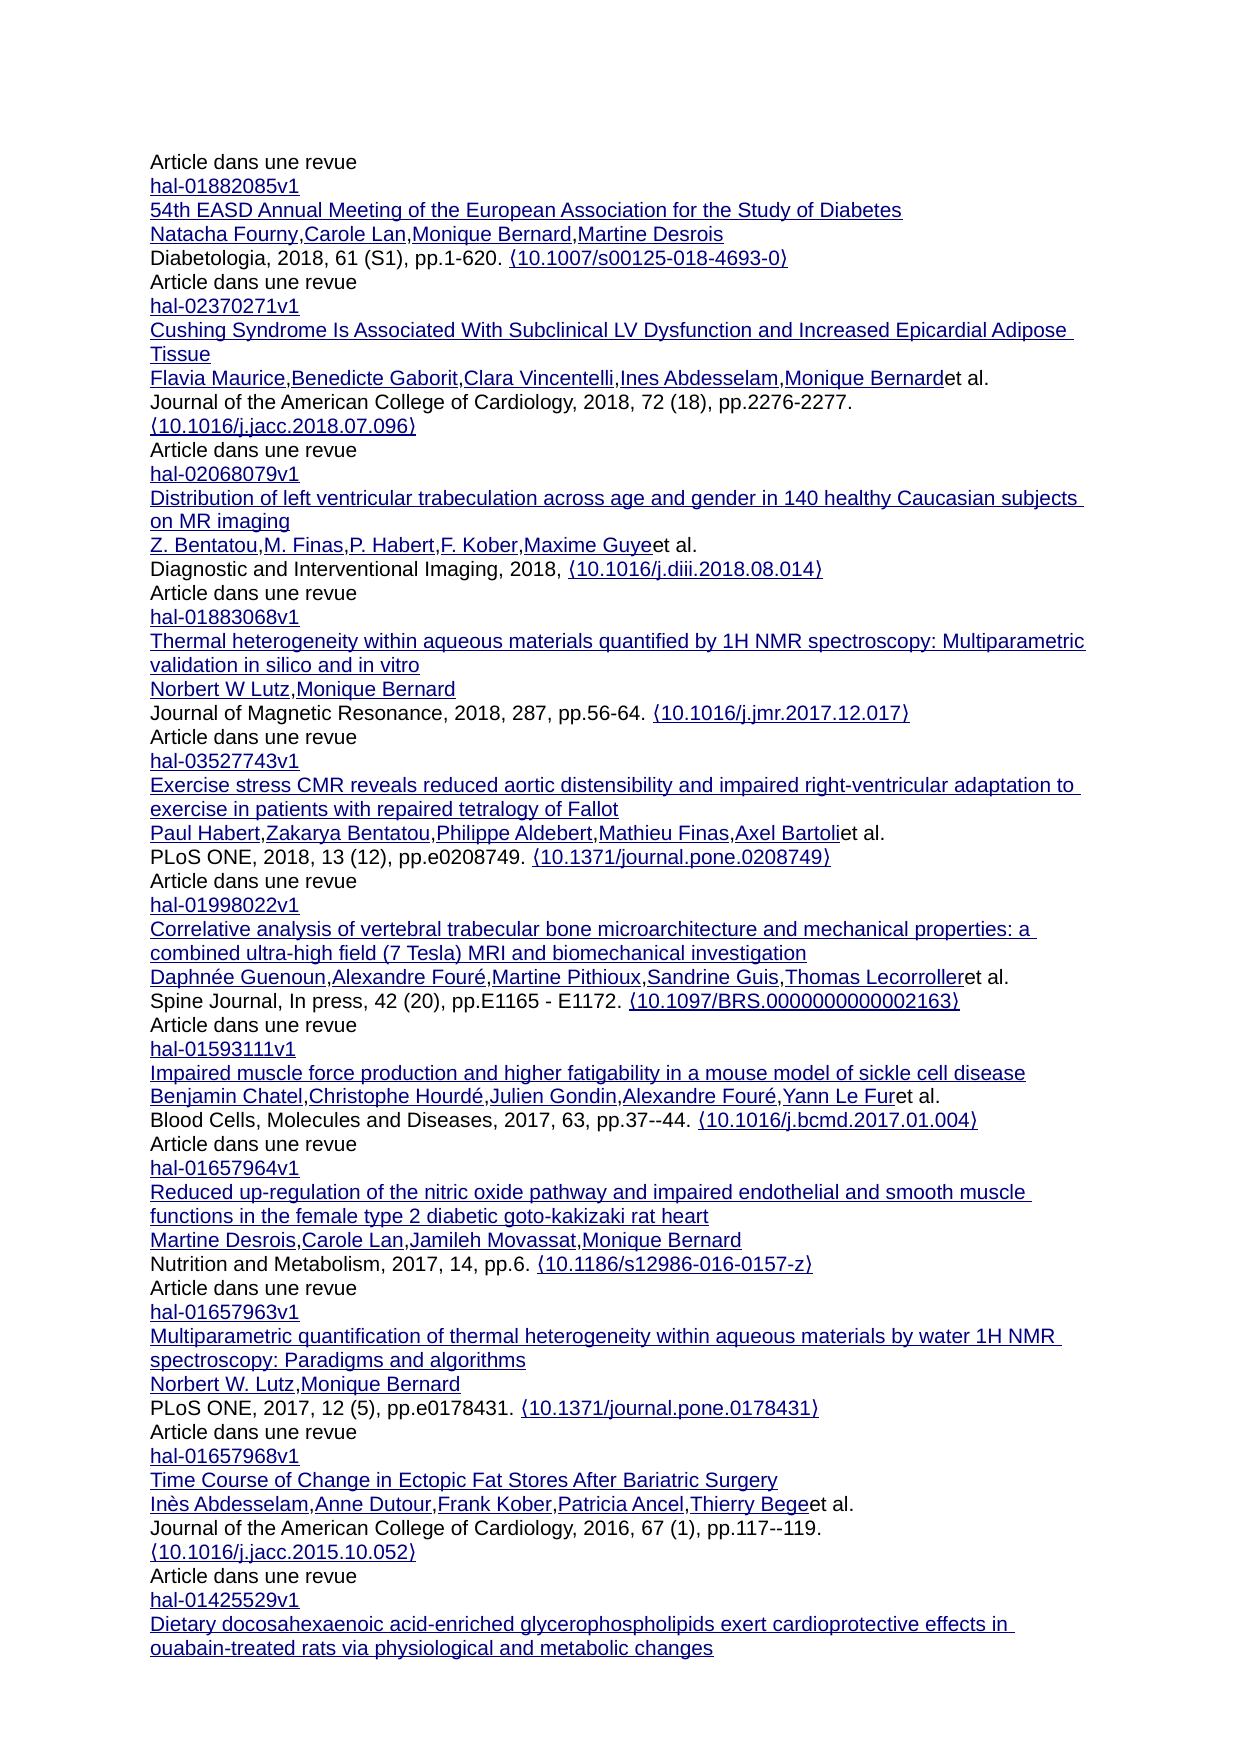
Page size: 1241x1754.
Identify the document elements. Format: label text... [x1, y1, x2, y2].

table_cell Thermal heterogeneity within aqueous materials quantified by 1H NMR spectroscopy: Multiparametric validation in silico and in vitro Norbert W Lutz,Monique Bernard Journal of Magnetic Resonance, 2018, 287, pp.56-64. ⟨10.1016/j.jmr.2017.12.017⟩ Article dans une revue hal-03527743v1 [150, 629, 1090, 773]
table_cell Distribution of left ventricular trabeculation across age and gender in 140 healthy Caucasian subjects on MR imaging Z. Bentatou,M. Finas,P. Habert,F. Kober,Maxime Guyeet al. Diagnostic and Interventional Imaging, 2018, ⟨10.1016/j.diii.2018.08.014⟩ Article dans une revue hal-01883068v1 [150, 485, 1090, 629]
table_cell Exercise stress CMR reveals reduced aortic distensibility and impaired right-ventricular adaptation to exercise in patients with repaired tetralogy of Fallot Paul Habert,Zakarya Bentatou,Philippe Aldebert,Mathieu Finas,Axel Bartoliet al. PLoS ONE, 2018, 13 (12), pp.e0208749. ⟨10.1371/journal.pone.0208749⟩ Article dans une revue hal-01998022v1 [150, 773, 1090, 917]
table_cell Time Course of Change in Ectopic Fat Stores After Bariatric Surgery Inès Abdesselam,Anne Dutour,Frank Kober,Patricia Ancel,Thierry Begeet al. Journal of the American College of Cardiology, 2016, 67 (1), pp.117--119. ⟨10.1016/j.jacc.2015.10.052⟩ Article dans une revue hal-01425529v1 [150, 1468, 1090, 1611]
table_cell Dietary docosahexaenoic acid-enriched glycerophospholipids exert cardioprotective effects in ouabain-treated rats via physiological and metabolic changes [150, 1611, 1090, 1659]
table_cell 54th EASD Annual Meeting of the European Association for the Study of Diabetes Natacha Fourny,Carole Lan,Monique Bernard,Martine Desrois Diabetologia, 2018, 61 (S1), pp.1-620. ⟨10.1007/s00125-018-4693-0⟩ Article dans une revue hal-02370271v1 [150, 198, 1090, 318]
table_cell Reduced up-regulation of the nitric oxide pathway and impaired endothelial and smooth muscle functions in the female type 2 diabetic goto-kakizaki rat heart Martine Desrois,Carole Lan,Jamileh Movassat,Monique Bernard Nutrition and Metabolism, 2017, 14, pp.6. ⟨10.1186/s12986-016-0157-z⟩ Article dans une revue hal-01657963v1 [150, 1180, 1090, 1324]
table_cell Multiparametric quantification of thermal heterogeneity within aqueous materials by water 1H NMR spectroscopy: Paradigms and algorithms Norbert W. Lutz,Monique Bernard PLoS ONE, 2017, 12 (5), pp.e0178431. ⟨10.1371/journal.pone.0178431⟩ Article dans une revue hal-01657968v1 [150, 1324, 1090, 1468]
table_cell Article dans une revue hal-01882085v1 [150, 150, 1090, 198]
table_cell Cushing Syndrome Is Associated With Subclinical LV Dysfunction and Increased Epicardial Adipose Tissue Flavia Maurice,Benedicte Gaborit,Clara Vincentelli,Ines Abdesselam,Monique Bernardet al. Journal of the American College of Cardiology, 2018, 72 (18), pp.2276-2277. ⟨10.1016/j.jacc.2018.07.096⟩ Article dans une revue hal-02068079v1 [150, 318, 1090, 485]
table_cell Impaired muscle force production and higher fatigability in a mouse model of sickle cell disease Benjamin Chatel,Christophe Hourdé,Julien Gondin,Alexandre Fouré,Yann Le Furet al. Blood Cells, Molecules and Diseases, 2017, 63, pp.37--44. ⟨10.1016/j.bcmd.2017.01.004⟩ Article dans une revue hal-01657964v1 [150, 1060, 1090, 1180]
table_cell Correlative analysis of vertebral trabecular bone microarchitecture and mechanical properties: a combined ultra-high field (7 Tesla) MRI and biomechanical investigation Daphnée Guenoun,Alexandre Fouré,Martine Pithioux,Sandrine Guis,Thomas Lecorrolleret al. Spine Journal, In press, 42 (20), pp.E1165 - E1172. ⟨10.1097/BRS.0000000000002163⟩ Article dans une revue hal-01593111v1 [150, 917, 1090, 1060]
